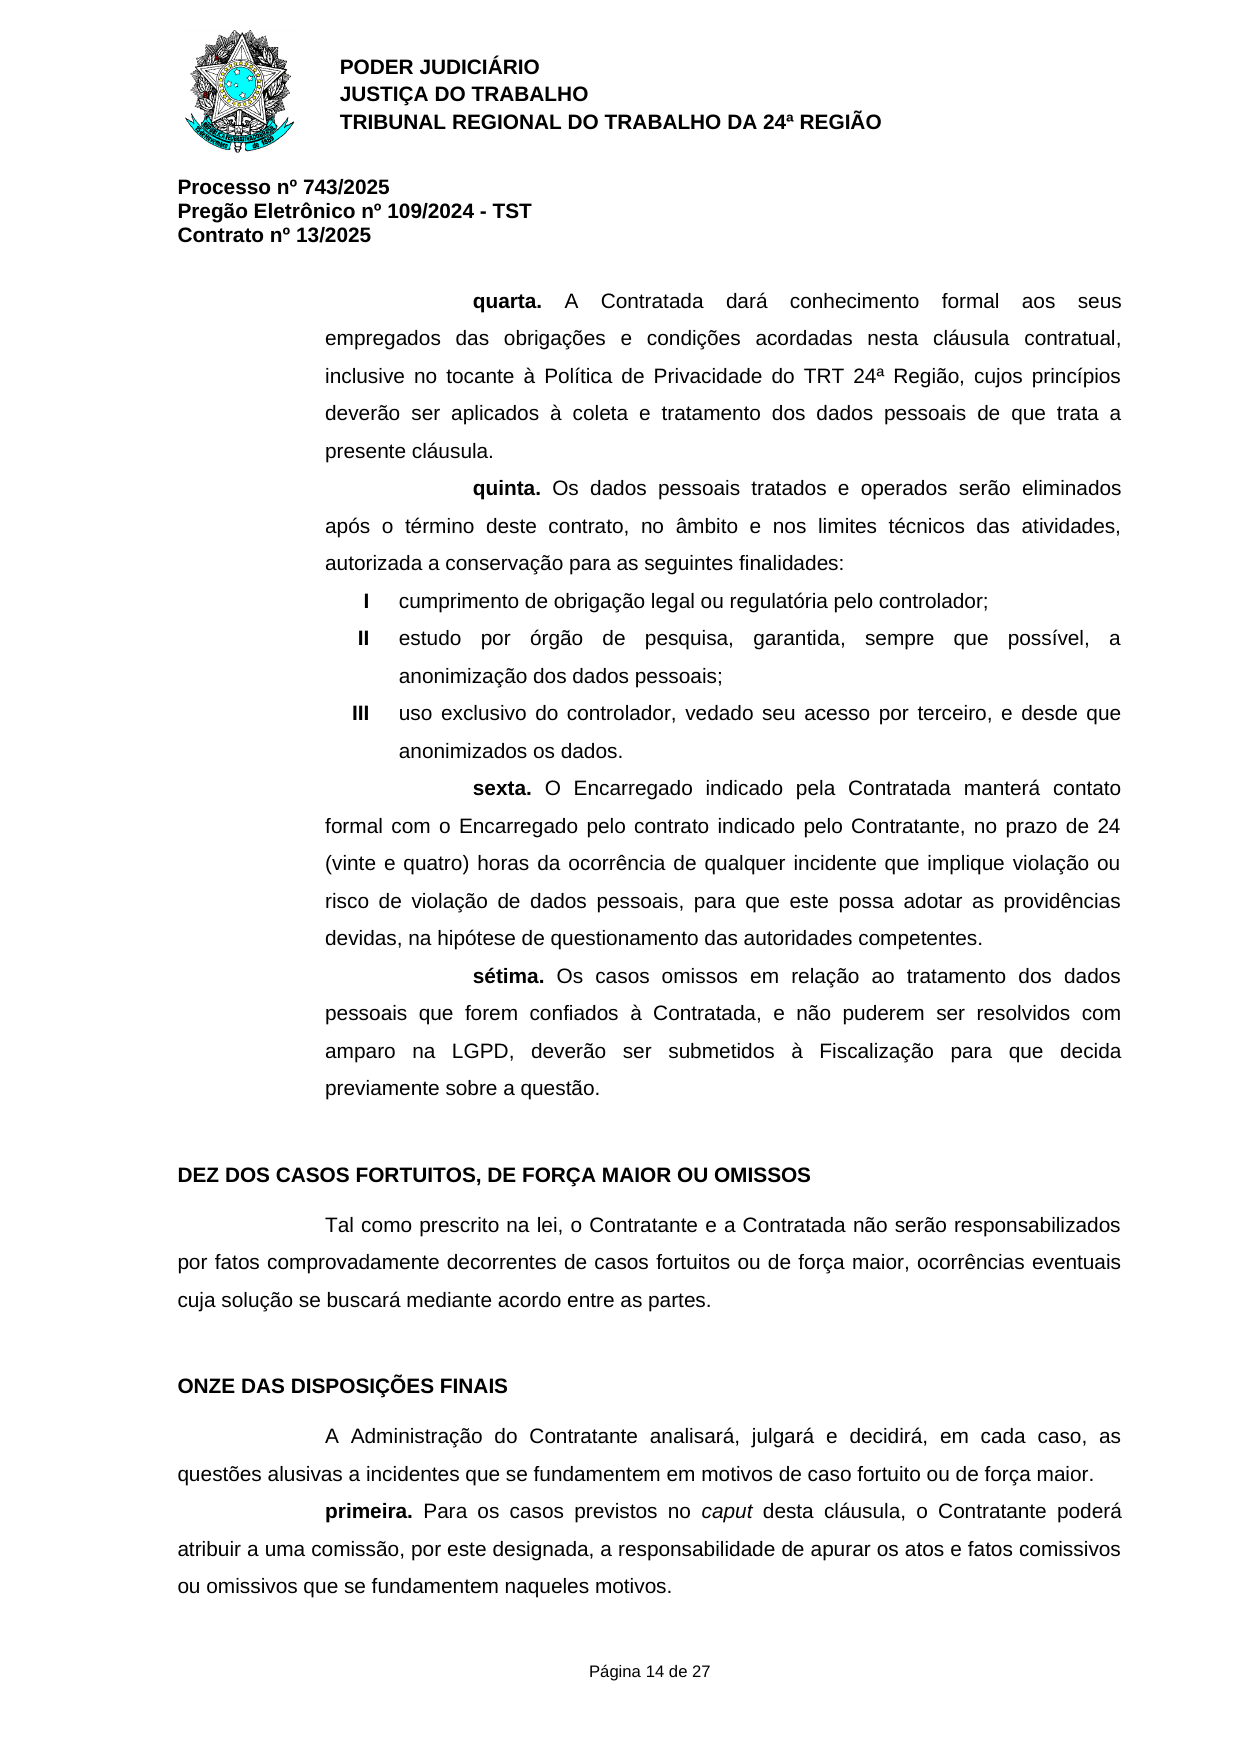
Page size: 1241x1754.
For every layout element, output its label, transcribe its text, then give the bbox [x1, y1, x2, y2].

list primeira. Para os casos previstos no caput desta cláusula, o Contratante poderá atribuir a uma comissão, por este designada, a responsabilidade de apurar os atos e fatos comissivos ou omissivos que se fundamentem naqueles motivos. [177, 1486, 1122, 1598]
list sétima. Os casos omissos em relação ao tratamento dos dados pessoais que forem confiados à Contratada, e não puderem ser resolvidos com amparo na LGPD, deverão ser submetidos à Fiscalização para que decida previamente sobre a questão. [325, 950, 1122, 1100]
list quarta. A Contratada dará conhecimento formal aos seus empregados das obrigações e condições acordadas nesta cláusula contratual, inclusive no tocante à Política de Privacidade do TRT 24ª Região, cujos princípios deverão ser aplicados à coleta e tratamento dos dados pessoais de que trata a presente cláusula. [325, 275, 1122, 463]
subtitle DOS CASOS FORTUITOS, DE FORÇA MAIOR OU OMISSOS [177, 1163, 1122, 1187]
picture [184, 29, 296, 153]
list Tal como prescrito na lei, o Contratante e a Contratada não serão responsabilizados por fatos comprovadamente decorrentes de casos fortuitos ou de força maior, ocorrências eventuais cuja solução se buscará mediante acordo entre as partes. [177, 1199, 1122, 1312]
list cumprimento de obrigação legal ou regulatória pelo controlador; [369, 575, 1122, 613]
list quinta. Os dados pessoais tratados e operados serão eliminados após o término deste contrato, no âmbito e nos limites técnicos das atividades, autorizada a conservação para as seguintes finalidades: [325, 463, 1122, 575]
list uso exclusivo do controlador, vedado seu acesso por terceiro, e desde que anonimizados os dados. [369, 688, 1122, 763]
list estudo por órgão de pesquisa, garantida, sempre que possível, a anonimização dos dados pessoais; [369, 613, 1122, 688]
list A Administração do Contratante analisará, julgará e decidirá, em cada caso, as questões alusivas a incidentes que se fundamentem em motivos de caso fortuito ou de força maior. [177, 1411, 1122, 1486]
list sexta. O Encarregado indicado pela Contratada manterá contato formal com o Encarregado pelo contrato indicado pelo Contratante, no prazo de 24 (vinte e quatro) horas da ocorrência de qualquer incidente que implique violação ou risco de violação de dados pessoais, para que este possa adotar as providências devidas, na hipótese de questionamento das autoridades competentes. [325, 763, 1122, 950]
subtitle DAS DISPOSIÇÕES FINAIS [177, 1374, 1122, 1398]
